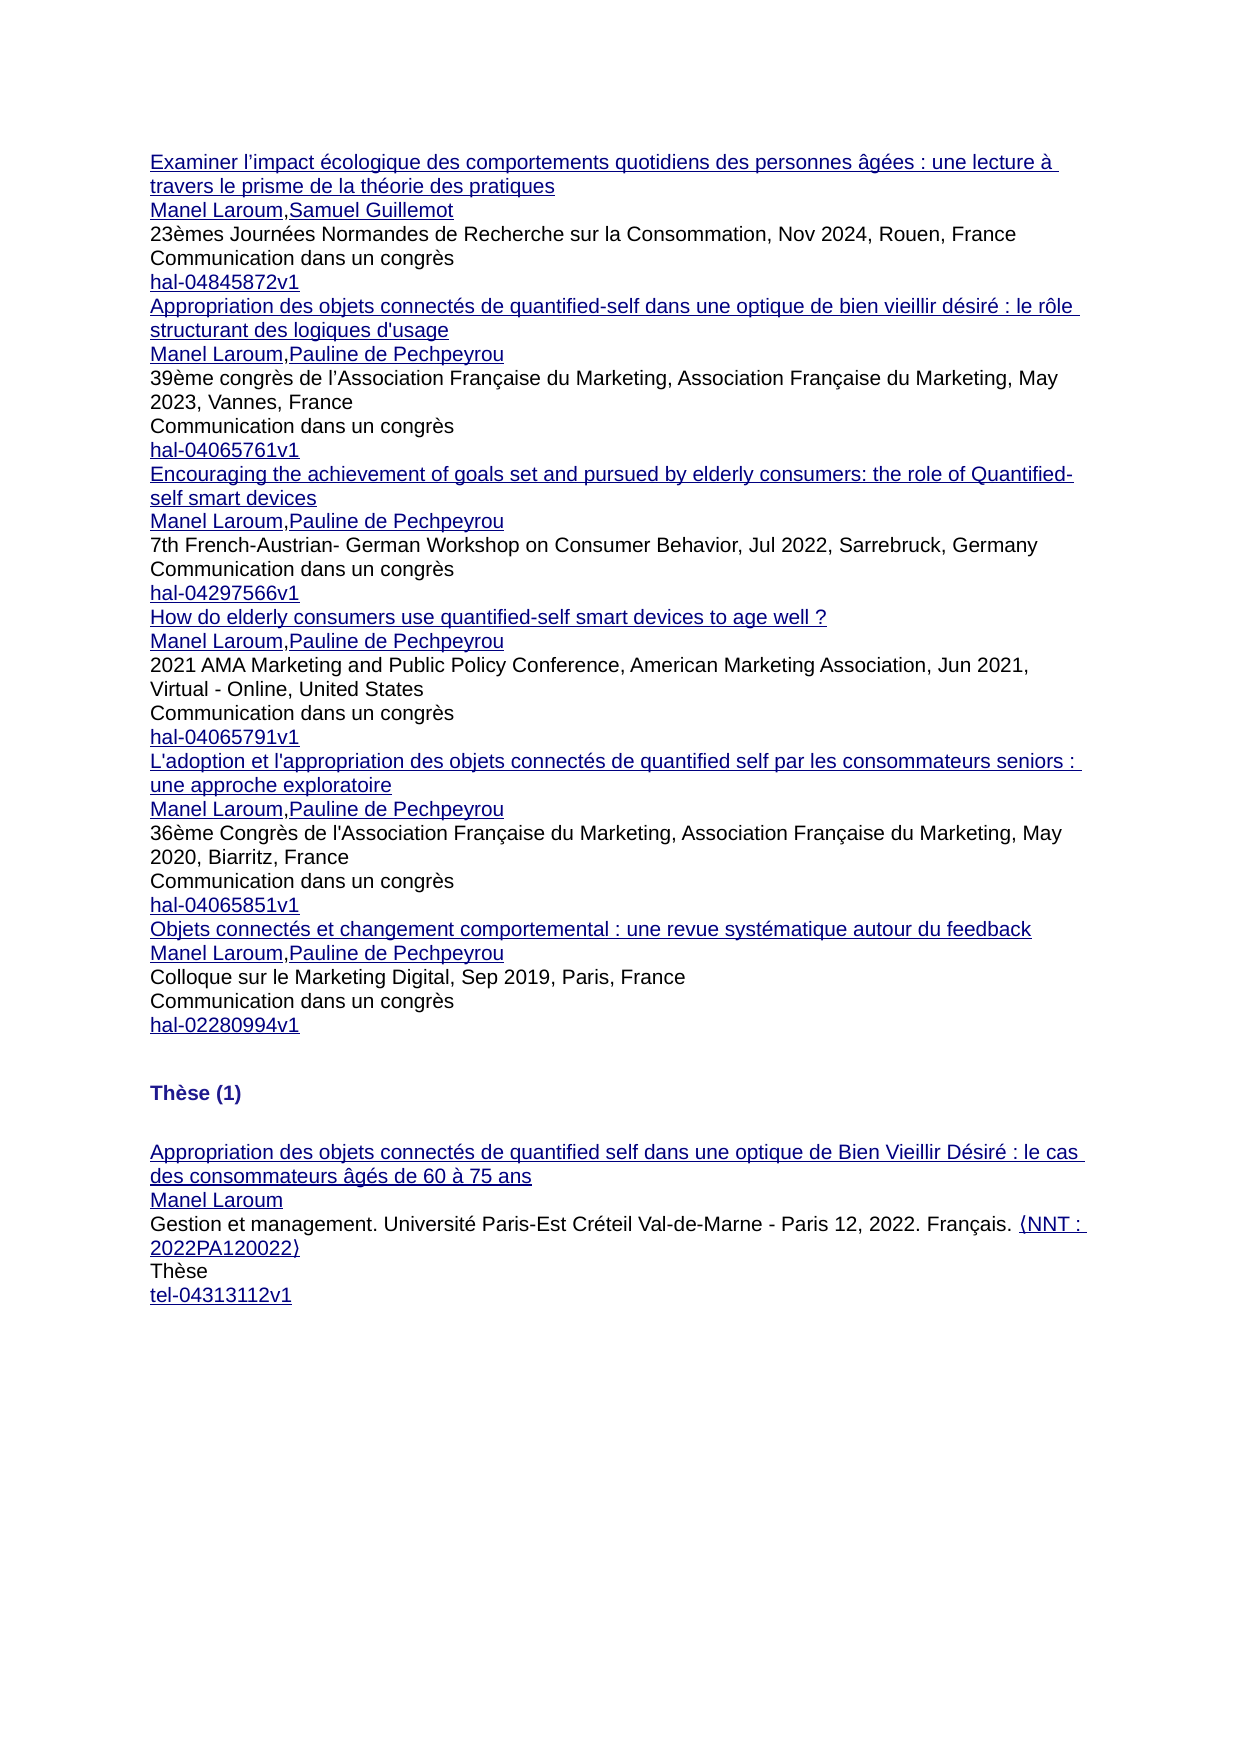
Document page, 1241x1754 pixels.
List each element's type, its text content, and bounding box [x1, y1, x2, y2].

table_cell Examiner l’impact écologique des comportements quotidiens des personnes âgées : une lecture à travers le prisme de la théorie des pratiques Manel Laroum,Samuel Guillemot 23èmes Journées Normandes de Recherche sur la Consommation, Nov 2024, Rouen, France Communication dans un congrès hal-04845872v1 [150, 150, 1090, 294]
table_cell Appropriation des objets connectés de quantified-self dans une optique de bien vieillir désiré : le rôle structurant des logiques d'usage Manel Laroum,Pauline de Pechpeyrou 39ème congrès de l’Association Française du Marketing, Association Française du Marketing, May 2023, Vannes, France Communication dans un congrès hal-04065761v1 [150, 294, 1090, 461]
table_cell L'adoption et l'appropriation des objets connectés de quantified self par les consommateurs seniors : une approche exploratoire Manel Laroum,Pauline de Pechpeyrou 36ème Congrès de l'Association Française du Marketing, Association Française du Marketing, May 2020, Biarritz, France Communication dans un congrès hal-04065851v1 [150, 749, 1090, 917]
table_cell Encouraging the achievement of goals set and pursued by elderly consumers: the role of Quantified-self smart devices Manel Laroum,Pauline de Pechpeyrou 7th French-Austrian- German Workshop on Consumer Behavior, Jul 2022, Sarrebruck, Germany Communication dans un congrès hal-04297566v1 [150, 461, 1090, 605]
table_cell How do elderly consumers use quantified-self smart devices to age well ? Manel Laroum,Pauline de Pechpeyrou 2021 AMA Marketing and Public Policy Conference, American Marketing Association, Jun 2021, Virtual - Online, United States Communication dans un congrès hal-04065791v1 [150, 605, 1090, 749]
subtitle Thèse (1) [150, 1081, 1090, 1105]
table_cell Objets connectés et changement comportemental : une revue systématique autour du feedback Manel Laroum,Pauline de Pechpeyrou Colloque sur le Marketing Digital, Sep 2019, Paris, France Communication dans un congrès hal-02280994v1 [150, 917, 1090, 1036]
table_header Appropriation des objets connectés de quantified self dans une optique de Bien Vieillir Désiré : le cas des consommateurs âgés de 60 à 75 ans Manel Laroum Gestion et management. Université Paris-Est Créteil Val-de-Marne - Paris 12, 2022. Français. ⟨NNT : 2022PA120022⟩ Thèse tel-04313112v1 [150, 1140, 1090, 1307]
